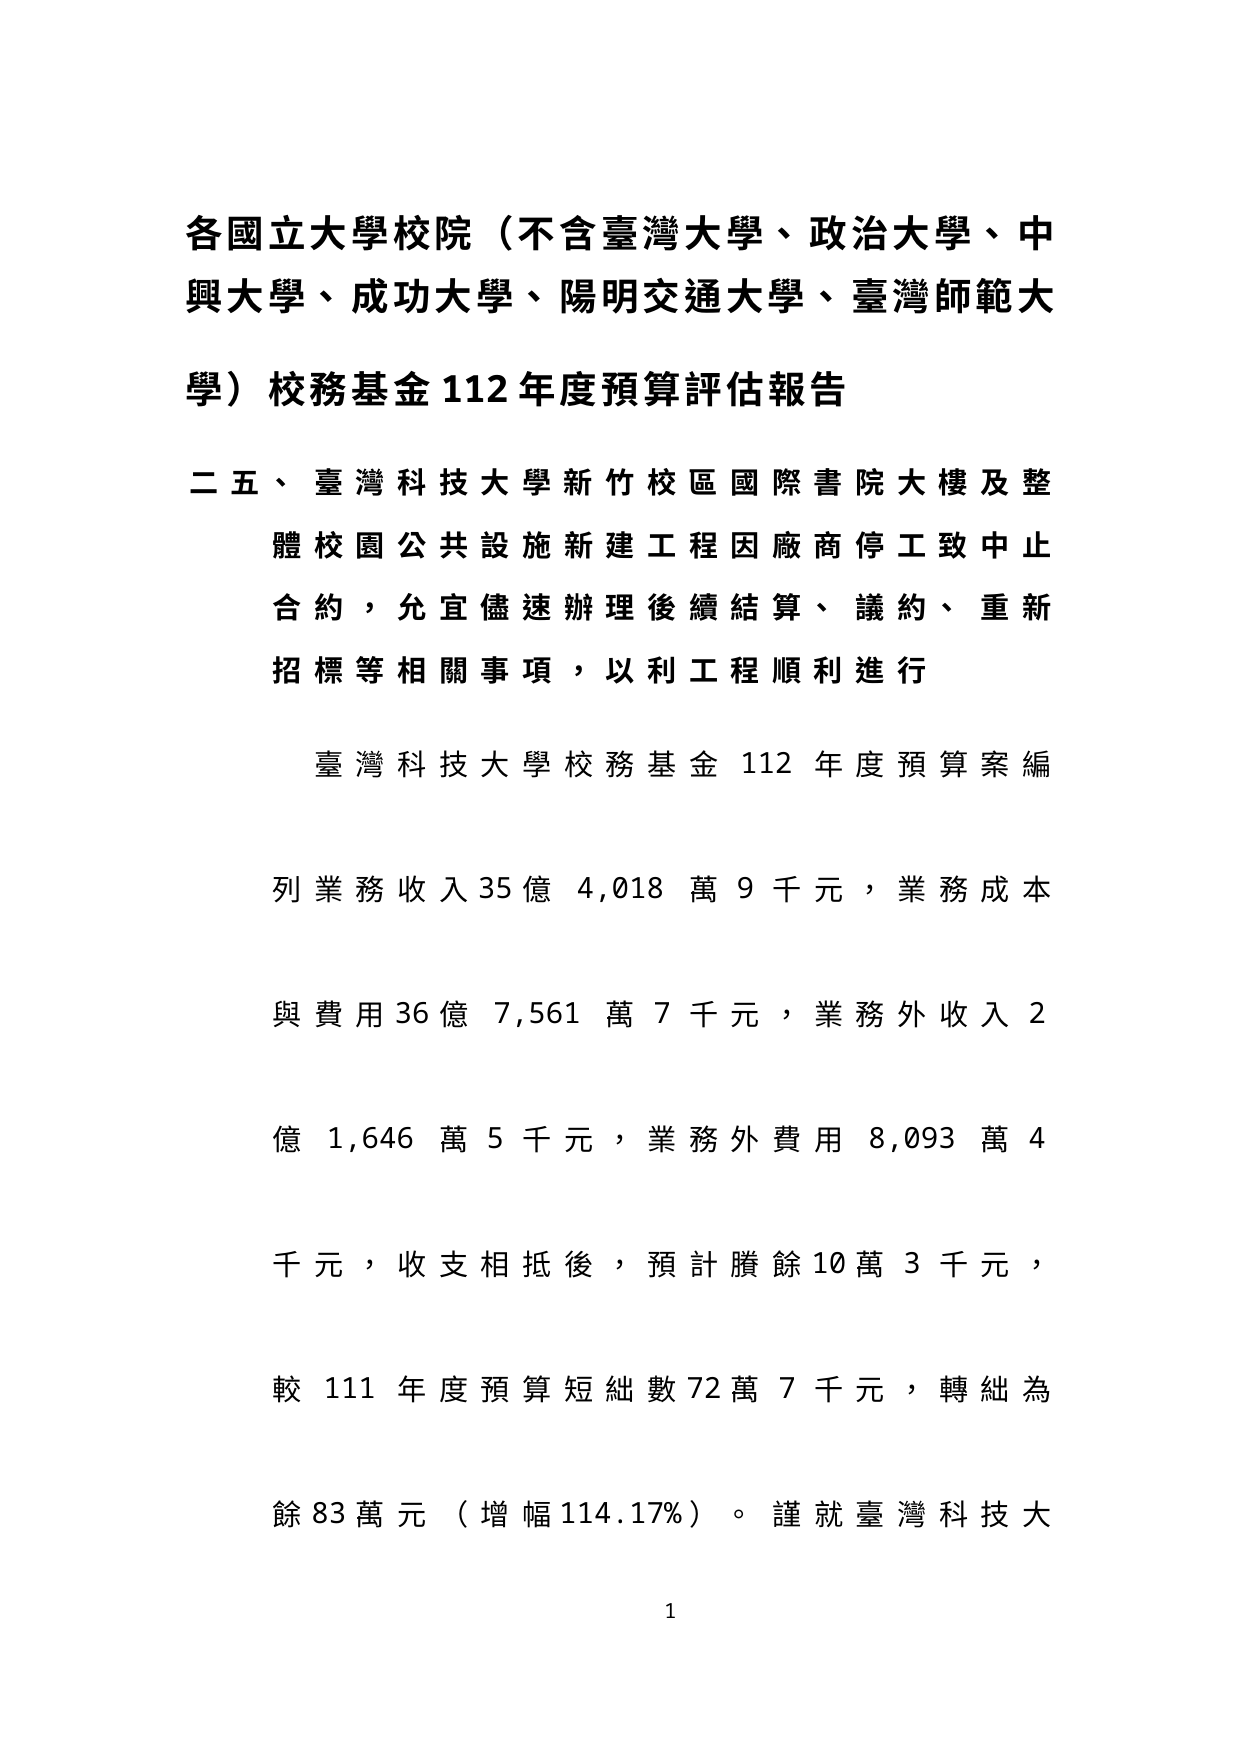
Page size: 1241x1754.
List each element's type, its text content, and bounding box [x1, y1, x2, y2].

text 臺灣科技大學校務基金112年度預算案編列業務收入35億4,018萬9千元，業務成本與費用36億7,561萬7千元，業務外收入2億1,646萬5千元，業務外費用8,093萬4千元，收支相抵後，預計賸餘10萬3千元，較111年度預算短絀數72萬7千元，轉絀為餘83萬元（增幅114.17%）。謹就臺灣科技大 [242, 689, 1058, 1564]
text 二五、臺灣科技大學新竹校區國際書院大樓及整體校園公共設施新建工程因廠商停工致中止合約，允宜儘速辦理後續結算、議約、重新招標等相關事項，以利工程順利進行 [183, 439, 1058, 689]
text 各國立大學校院（不含臺灣大學、政治大學、中興大學、成功大學、陽明交通大學、臺灣師範大學）校務基金112年度預算評估報告 [183, 189, 1058, 439]
